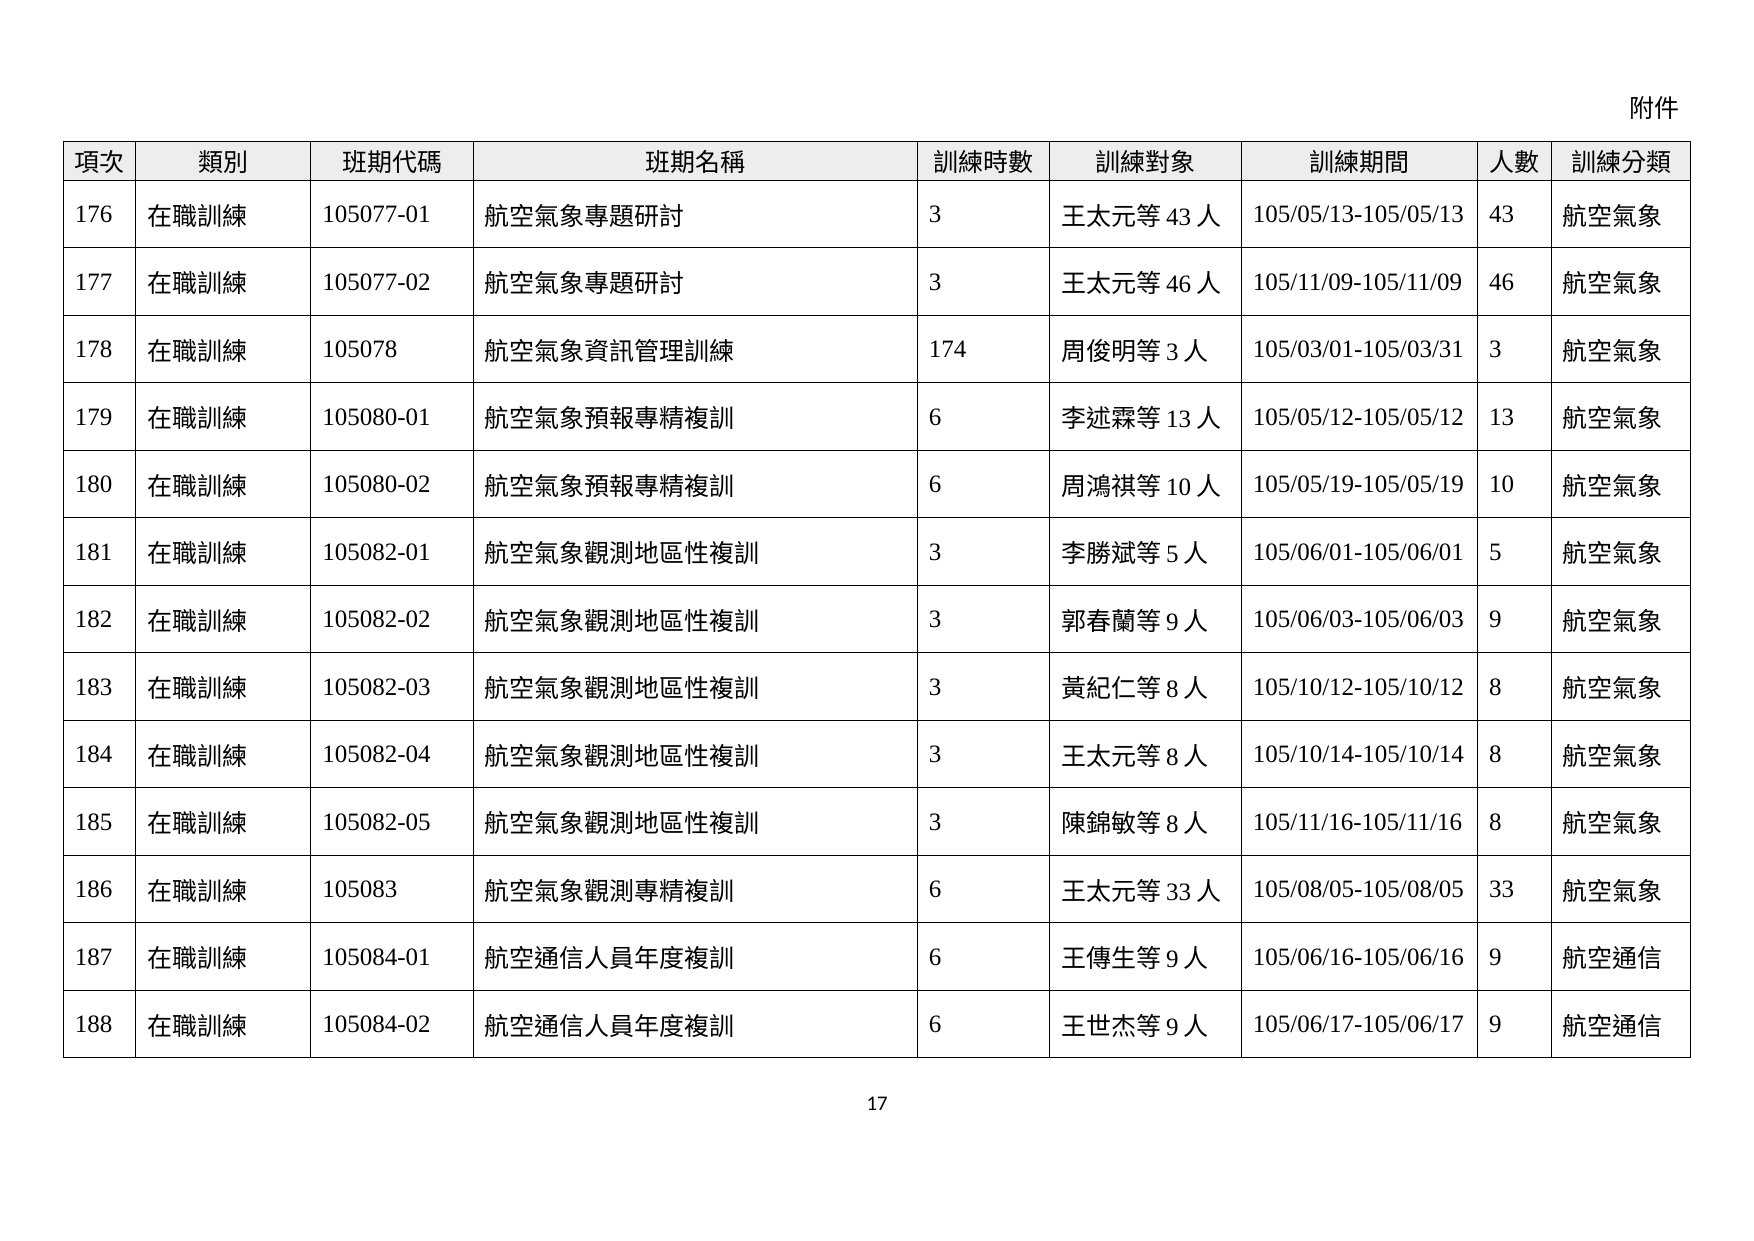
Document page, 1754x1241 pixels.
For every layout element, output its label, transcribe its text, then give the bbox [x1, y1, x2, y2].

table_cell 105077-01 [311, 181, 473, 247]
table_cell 航空氣象觀測地區性複訓 [474, 586, 917, 652]
table_cell 航空氣象 [1552, 451, 1690, 517]
table_cell 183 [64, 653, 135, 720]
table_cell 8 [1478, 721, 1551, 787]
table_cell 105082-05 [311, 788, 473, 855]
table_cell 3 [918, 653, 1049, 720]
table_cell 航空氣象資訊管理訓練 [474, 316, 917, 382]
table_cell 105082-01 [311, 518, 473, 585]
table_cell 3 [918, 181, 1049, 247]
table_cell 航空通信人員年度複訓 [474, 991, 917, 1057]
table_cell 9 [1478, 991, 1551, 1057]
table_cell 航空氣象觀測地區性複訓 [474, 518, 917, 585]
table_cell 178 [64, 316, 135, 382]
table_cell 航空氣象專題研討 [474, 248, 917, 315]
table_cell 46 [1478, 248, 1551, 315]
table_cell 177 [64, 248, 135, 315]
table_cell 黃紀仁等8人 [1050, 653, 1241, 720]
table_header 班期名稱 [474, 142, 917, 180]
table_cell 105077-02 [311, 248, 473, 315]
table_cell 6 [918, 923, 1049, 990]
table_cell 王太元等43人 [1050, 181, 1241, 247]
table_cell 105/03/01-105/03/31 [1242, 316, 1477, 382]
table_cell 3 [918, 586, 1049, 652]
table_cell 105084-01 [311, 923, 473, 990]
table_cell 6 [918, 383, 1049, 450]
table_cell 郭春蘭等9人 [1050, 586, 1241, 652]
table_cell 33 [1478, 856, 1551, 922]
table_cell 179 [64, 383, 135, 450]
table_cell 王世杰等9人 [1050, 991, 1241, 1057]
table_cell 在職訓練 [136, 383, 310, 450]
table_header 類別 [136, 142, 310, 180]
table_cell 航空氣象預報專精複訓 [474, 451, 917, 517]
table_cell 航空氣象觀測專精複訓 [474, 856, 917, 922]
table_cell 陳錦敏等8人 [1050, 788, 1241, 855]
table_cell 105/05/13-105/05/13 [1242, 181, 1477, 247]
table_cell 105/06/17-105/06/17 [1242, 991, 1477, 1057]
table_cell 8 [1478, 788, 1551, 855]
table_cell 航空氣象專題研討 [474, 181, 917, 247]
table_cell 105082-04 [311, 721, 473, 787]
table_cell 航空氣象 [1552, 653, 1690, 720]
table_cell 周俊明等3人 [1050, 316, 1241, 382]
table_cell 3 [918, 518, 1049, 585]
table_cell 航空通信 [1552, 923, 1690, 990]
table_cell 6 [918, 856, 1049, 922]
table_cell 105084-02 [311, 991, 473, 1057]
table_cell 航空氣象 [1552, 248, 1690, 315]
table_cell 105/08/05-105/08/05 [1242, 856, 1477, 922]
table_cell 航空氣象 [1552, 856, 1690, 922]
table_cell 航空氣象觀測地區性複訓 [474, 653, 917, 720]
table_cell 航空氣象觀測地區性複訓 [474, 721, 917, 787]
table_cell 105080-02 [311, 451, 473, 517]
table_cell 航空氣象 [1552, 383, 1690, 450]
table_cell 5 [1478, 518, 1551, 585]
table_cell 在職訓練 [136, 923, 310, 990]
table_cell 9 [1478, 923, 1551, 990]
table_cell 3 [918, 788, 1049, 855]
table_cell 在職訓練 [136, 248, 310, 315]
table_cell 航空通信 [1552, 991, 1690, 1057]
table_cell 105/05/19-105/05/19 [1242, 451, 1477, 517]
table_header 項次 [64, 142, 135, 180]
table_cell 105078 [311, 316, 473, 382]
table_cell 航空氣象 [1552, 181, 1690, 247]
table_header 班期代碼 [311, 142, 473, 180]
table_cell 3 [918, 248, 1049, 315]
table_cell 105083 [311, 856, 473, 922]
table_cell 航空氣象 [1552, 586, 1690, 652]
table_cell 105/06/01-105/06/01 [1242, 518, 1477, 585]
table_cell 105082-03 [311, 653, 473, 720]
table_cell 王太元等33人 [1050, 856, 1241, 922]
table_header 訓練對象 [1050, 142, 1241, 180]
table_cell 航空氣象預報專精複訓 [474, 383, 917, 450]
table_cell 184 [64, 721, 135, 787]
table_cell 105/11/16-105/11/16 [1242, 788, 1477, 855]
table_cell 182 [64, 586, 135, 652]
table_cell 6 [918, 451, 1049, 517]
table_cell 185 [64, 788, 135, 855]
table_cell 105/10/14-105/10/14 [1242, 721, 1477, 787]
table_cell 在職訓練 [136, 653, 310, 720]
table_cell 105082-02 [311, 586, 473, 652]
table_cell 13 [1478, 383, 1551, 450]
table_cell 187 [64, 923, 135, 990]
table_cell 李勝斌等5人 [1050, 518, 1241, 585]
table_header 訓練期間 [1242, 142, 1477, 180]
table_cell 航空氣象觀測地區性複訓 [474, 788, 917, 855]
table_cell 在職訓練 [136, 181, 310, 247]
table_cell 105/06/16-105/06/16 [1242, 923, 1477, 990]
table_cell 航空氣象 [1552, 721, 1690, 787]
table_cell 在職訓練 [136, 991, 310, 1057]
table_cell 9 [1478, 586, 1551, 652]
table_cell 174 [918, 316, 1049, 382]
table_cell 在職訓練 [136, 451, 310, 517]
table_cell 王太元等8人 [1050, 721, 1241, 787]
table_cell 在職訓練 [136, 721, 310, 787]
table_cell 43 [1478, 181, 1551, 247]
table_cell 在職訓練 [136, 316, 310, 382]
table_cell 105/06/03-105/06/03 [1242, 586, 1477, 652]
table_cell 3 [918, 721, 1049, 787]
table_cell 8 [1478, 653, 1551, 720]
table_cell 105/11/09-105/11/09 [1242, 248, 1477, 315]
table_cell 3 [1478, 316, 1551, 382]
table_cell 航空氣象 [1552, 788, 1690, 855]
table_cell 王太元等46人 [1050, 248, 1241, 315]
table_cell 在職訓練 [136, 586, 310, 652]
table_header 訓練分類 [1552, 142, 1690, 180]
table_cell 王傳生等9人 [1050, 923, 1241, 990]
table_header 訓練時數 [918, 142, 1049, 180]
table_cell 李述霖等13人 [1050, 383, 1241, 450]
table_cell 在職訓練 [136, 788, 310, 855]
table_cell 105080-01 [311, 383, 473, 450]
table_cell 航空氣象 [1552, 518, 1690, 585]
table_cell 在職訓練 [136, 518, 310, 585]
table_cell 10 [1478, 451, 1551, 517]
table_cell 周鴻祺等10人 [1050, 451, 1241, 517]
table_cell 105/05/12-105/05/12 [1242, 383, 1477, 450]
table_cell 181 [64, 518, 135, 585]
table_cell 188 [64, 991, 135, 1057]
table_cell 176 [64, 181, 135, 247]
table_cell 180 [64, 451, 135, 517]
table_cell 航空氣象 [1552, 316, 1690, 382]
table_cell 186 [64, 856, 135, 922]
table_cell 在職訓練 [136, 856, 310, 922]
table_cell 6 [918, 991, 1049, 1057]
table_header 人數 [1478, 142, 1551, 180]
table_cell 航空通信人員年度複訓 [474, 923, 917, 990]
table_cell 105/10/12-105/10/12 [1242, 653, 1477, 720]
